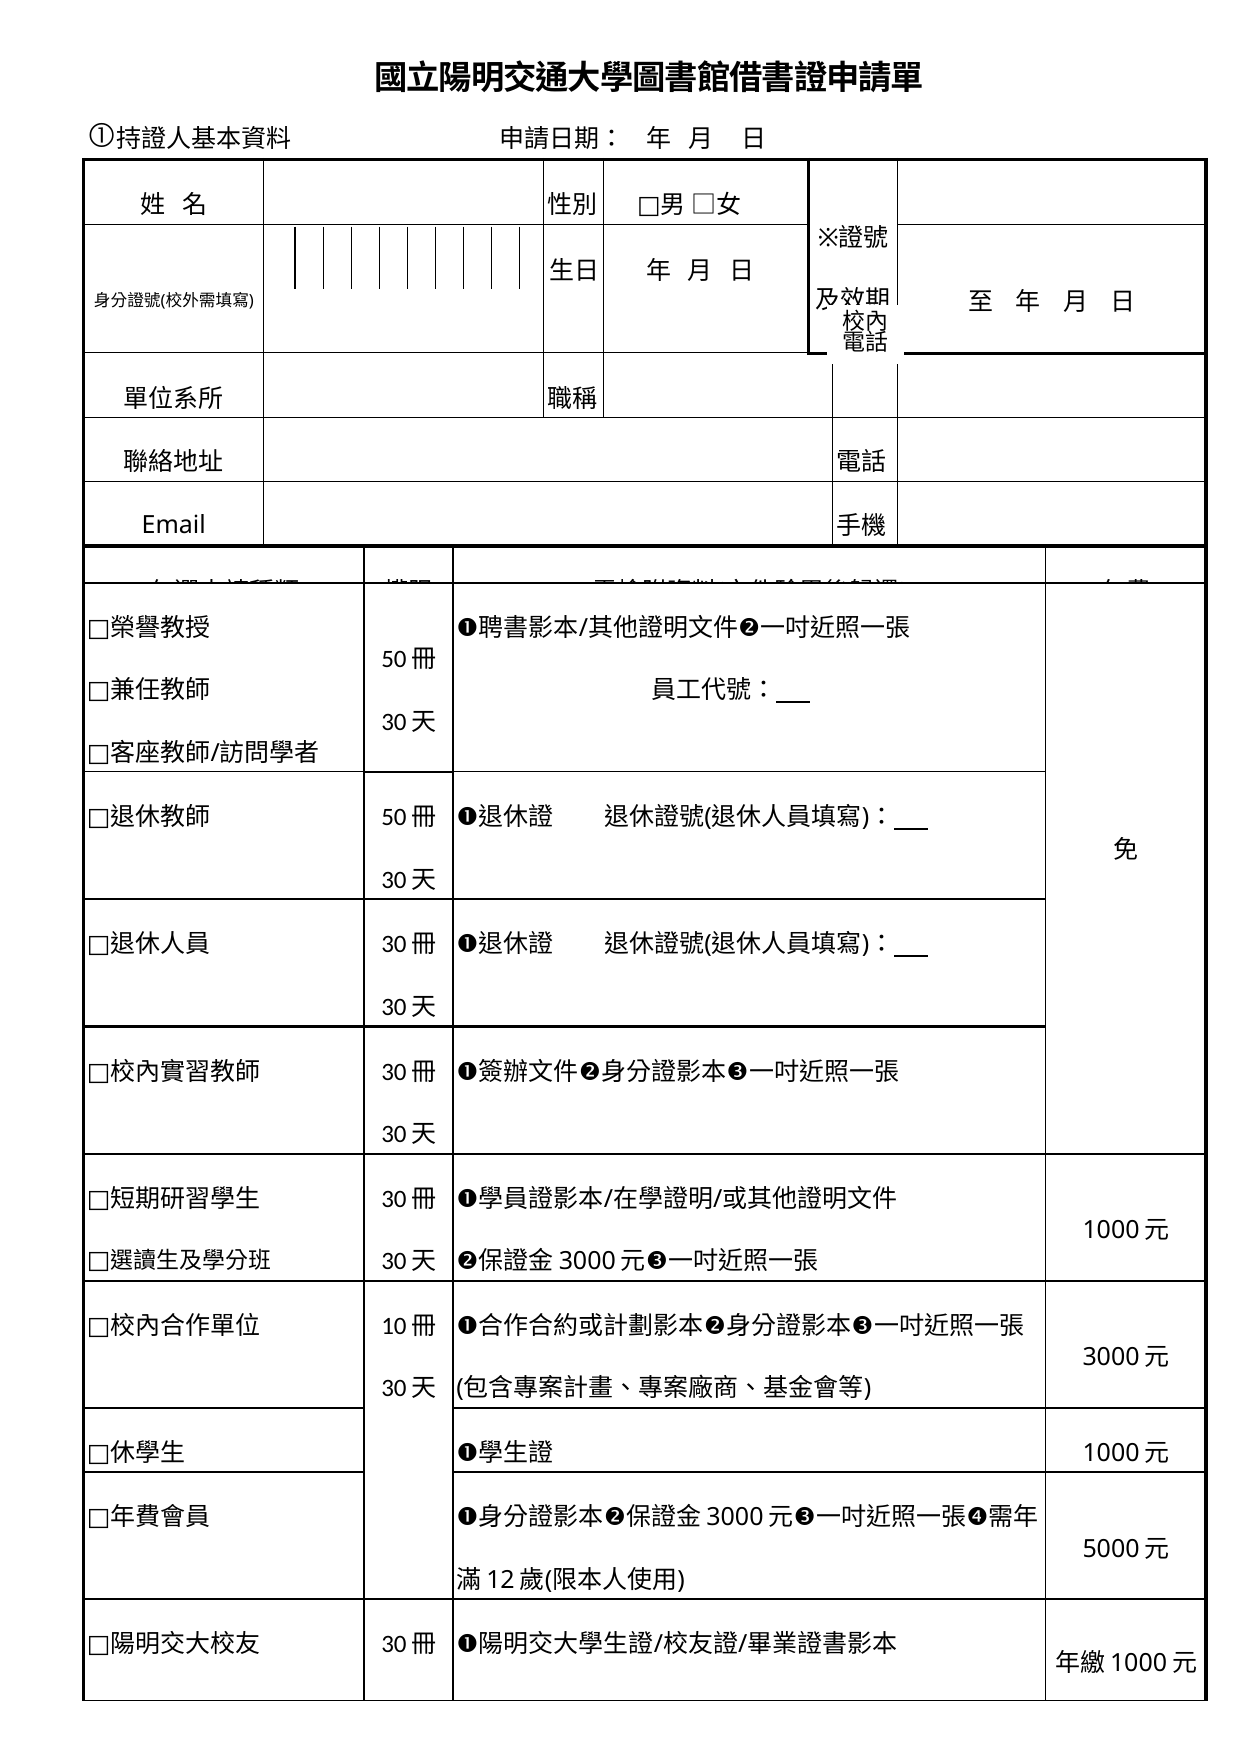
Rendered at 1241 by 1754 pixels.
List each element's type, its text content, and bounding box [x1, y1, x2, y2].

table_cell 30冊 30天 [365, 1155, 452, 1279]
text 國立陽明交通大學圖書館借書證申請單 [84, 33, 1215, 95]
table_cell □陽明交大校友 [85, 1600, 363, 1700]
table_header [267, 227, 294, 289]
table_cell [898, 355, 1204, 417]
table_cell 免 [1046, 584, 1204, 1152]
table_cell 陽明交大學生證/校友證/畢業證書影本 [454, 1600, 1045, 1700]
table_cell □校內合作單位 [85, 1282, 363, 1407]
table_cell □休學生 [85, 1409, 363, 1471]
table_cell 手機 [833, 482, 897, 544]
table_cell [898, 482, 1204, 544]
table_header 持證人基本資料 申請日期： 年 月 日 [84, 95, 1206, 158]
table_cell Email [85, 482, 263, 544]
table_cell 聘書影本/其他證明文件一吋近照一張 員工代號： [454, 584, 1045, 771]
table_cell ※證號 及效期 [810, 161, 904, 364]
table_cell □短期研習學生 □選讀生及學分班 [85, 1155, 363, 1279]
table_cell [898, 418, 1204, 481]
table_cell □男 □女 [604, 161, 807, 223]
table_cell 50冊 30天 [365, 773, 452, 898]
table_header [464, 227, 491, 289]
table_cell [264, 482, 832, 544]
table_cell [264, 353, 543, 417]
table_cell 年費 [1046, 548, 1204, 582]
table_cell 年繳1000元 [1046, 1600, 1204, 1700]
table_cell 30冊 [365, 1600, 452, 1700]
table_cell 30冊 30天 [365, 900, 452, 1025]
table_cell 10冊 30天 [365, 1282, 452, 1598]
table_cell [264, 161, 543, 223]
table_cell 身分證影本保證金3000元一吋近照一張需年滿12歲(限本人使用) [454, 1473, 1045, 1598]
table_cell 需檢附資料(文件驗畢後歸還) [454, 548, 1045, 582]
table_cell 1000元 [1046, 1155, 1204, 1279]
table_header [352, 227, 379, 289]
table_header [492, 227, 519, 289]
table_cell 退休證 退休證號(退休人員填寫)： [454, 900, 1045, 1025]
table_header [380, 227, 407, 289]
table_cell 生日 [544, 225, 603, 352]
table_cell 身分證號(校外需填寫) [85, 225, 263, 352]
table_header [324, 227, 351, 289]
table_cell [604, 353, 832, 417]
table_cell 至 年 月 日 [898, 225, 1204, 352]
table_cell 5000元 [1046, 1473, 1204, 1598]
table_cell □退休教師 [85, 772, 363, 898]
table_cell □校內實習教師 [85, 1028, 363, 1152]
table_header [408, 227, 435, 289]
table_cell 學員證影本/在學證明/或其他證明文件 保證金3000元一吋近照一張 [454, 1155, 1045, 1279]
table_cell 3000元 [1046, 1282, 1204, 1407]
table_cell 30冊 30天 [365, 1028, 452, 1152]
table_cell 年 月 日 [604, 225, 807, 352]
table_header [520, 227, 543, 289]
table_cell 單位系所 [85, 353, 263, 417]
table_cell 姓 名 [85, 161, 263, 223]
table_cell [264, 418, 832, 481]
table_cell 電話 [833, 418, 897, 481]
table_header [296, 227, 323, 289]
table_cell [833, 364, 897, 417]
table_cell 勾選申請種類 [85, 548, 363, 582]
table_cell 50冊 30天 [365, 584, 452, 771]
table_cell 簽辦文件身分證影本一吋近照一張 [454, 1028, 1045, 1152]
table_cell 學生證 [454, 1409, 1045, 1471]
table_cell 聯絡地址 [85, 418, 263, 481]
table_cell □退休人員 [85, 900, 363, 1025]
table_cell [898, 161, 1204, 223]
table_cell 權限 [365, 548, 452, 582]
table_cell □榮譽教授 □兼任教師 □客座教師/訪問學者 [85, 584, 363, 771]
table_cell 1000元 [1046, 1409, 1204, 1471]
table_cell 職稱 [544, 353, 603, 417]
table_cell [264, 225, 543, 352]
table_cell 合作合約或計劃影本身分證影本一吋近照一張 (包含專案計畫、專案廠商、基金會等) [454, 1282, 1045, 1407]
table_header [436, 227, 463, 289]
table_cell 性別 [544, 161, 603, 223]
table_cell 退休證 退休證號(退休人員填寫)： [454, 772, 1045, 898]
table_cell □年費會員 [85, 1473, 363, 1598]
